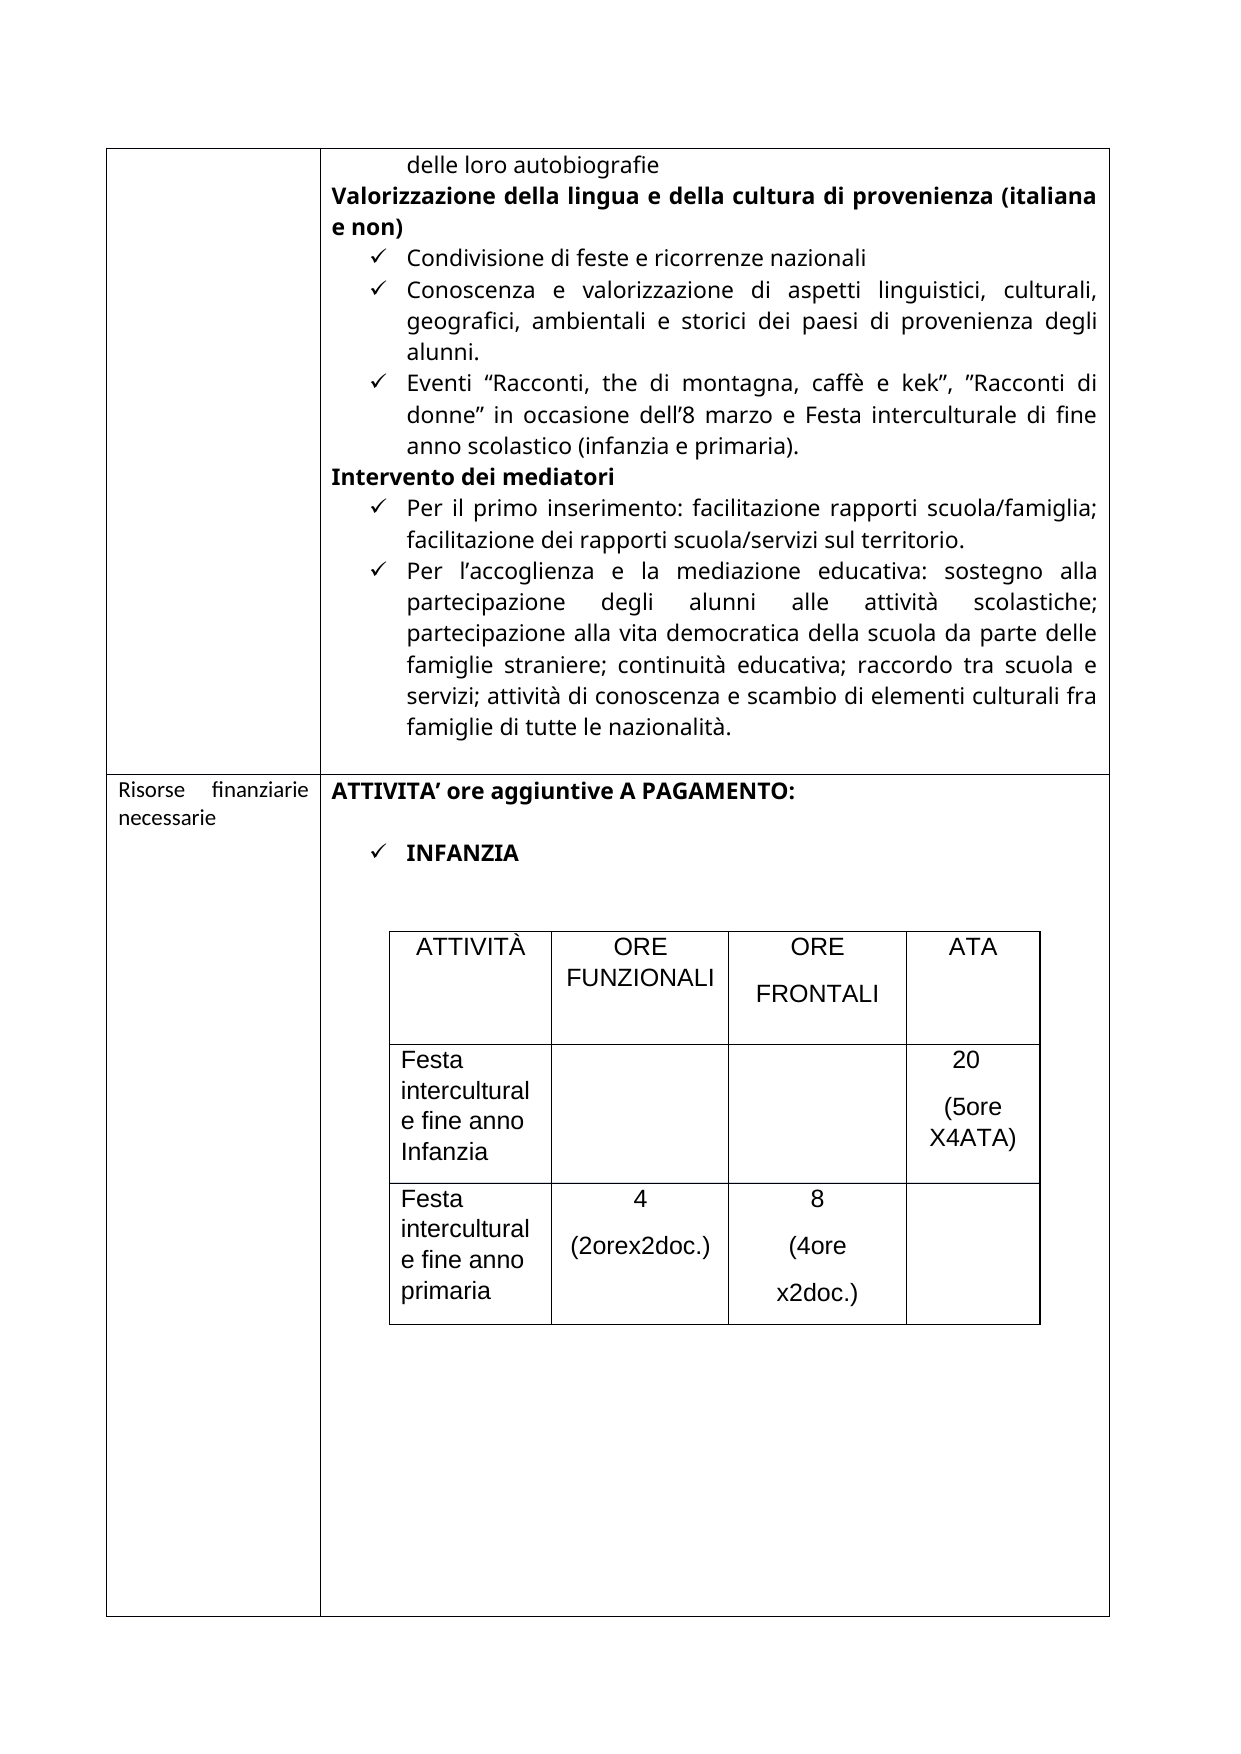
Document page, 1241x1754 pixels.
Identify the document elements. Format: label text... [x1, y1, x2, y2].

table_cell ATTIVITA’ ore aggiuntive A PAGAMENTO: INFANZIA PRIMARIA SECONDARIA DI 1GRADO MATERIALE: le funzioni si riservano di comunicare alla DSGA la richiesta di eventuale materiale necessario per la realizzazione dei diversi laboratori o progetti interculturali. [321, 775, 1109, 1616]
table_cell Festa interculturale fine anno Infanzia [390, 1045, 551, 1182]
table_cell [552, 1045, 728, 1182]
table_cell delle loro autobiografie Valorizzazione della lingua e della cultura di provenienza (italiana e non) Condivisione di feste e ricorrenze nazionali Conoscenza e valorizzazione di aspetti linguistici, culturali, geografici, ambientali e storici dei paesi di provenienza degli alunni. Eventi “Racconti, the di montagna, caffè e kek”, ”Racconti di donne” in occasione dell’8 marzo e Festa interculturale di fine anno scolastico (infanzia e primaria). Intervento dei mediatori Per il primo inserimento: facilitazione rapporti scuola/famiglia; facilitazione dei rapporti scuola/servizi sul territorio. Per l’accoglienza e la mediazione educativa: sostegno alla partecipazione degli alunni alle attività scolastiche; partecipazione alla vita democratica della scuola da parte delle famiglie straniere; continuità educativa; raccordo tra scuola e servizi; attività di conoscenza e scambio di elementi culturali fra famiglie di tutte le nazionalità. [321, 149, 1109, 774]
table_header ATTIVITÀ [390, 932, 551, 1044]
table_cell [729, 1045, 906, 1182]
table_cell Festa interculturale fine anno primaria [390, 1184, 551, 1324]
table_cell [907, 1184, 1039, 1324]
table_header ORE FRONTALI [729, 932, 906, 1044]
table_cell [107, 149, 320, 774]
table_header ORE FUNZIONALI [552, 932, 728, 1044]
table_cell 20 (5ore X4ATA) [907, 1045, 1039, 1182]
table_cell 4 (2orex2doc.) [552, 1184, 728, 1324]
table_header ATA [907, 932, 1039, 1044]
table_cell 8 (4ore x2doc.) [729, 1184, 906, 1324]
table_cell Risorse finanziarie necessarie [107, 775, 320, 1616]
